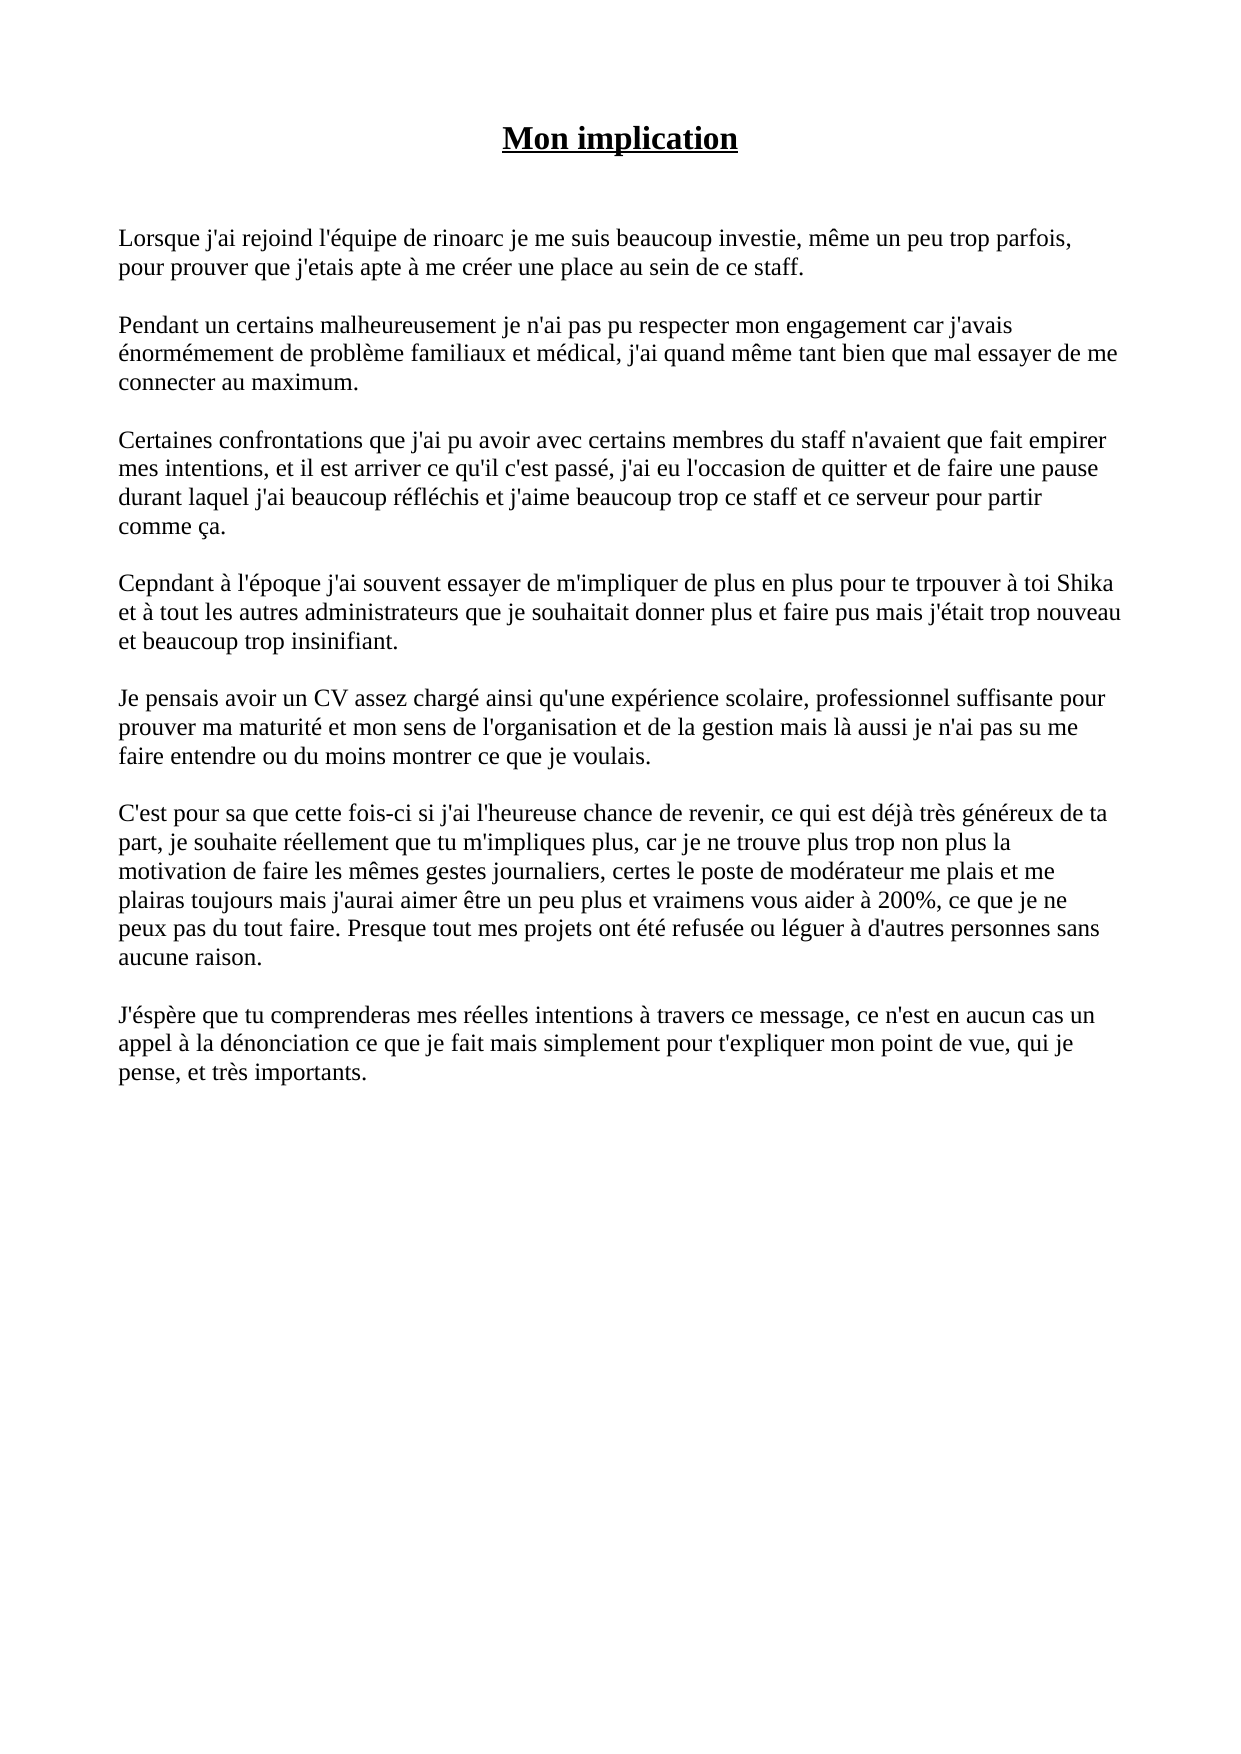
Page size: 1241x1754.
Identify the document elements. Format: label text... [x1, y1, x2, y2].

text J'éspère que tu comprenderas mes réelles intentions à travers ce message, ce n'est en aucun cas un appel à la dénonciation ce que je fait mais simplement pour t'expliquer mon point de vue, qui je pense, et très importants. [118, 1000, 1122, 1086]
text Mon implication [118, 118, 1122, 156]
text Pendant un certains malheureusement je n'ai pas pu respecter mon engagement car j'avais énormémement de problème familiaux et médical, j'ai quand même tant bien que mal essayer de me connecter au maximum. [118, 310, 1122, 396]
text C'est pour sa que cette fois-ci si j'ai l'heureuse chance de revenir, ce qui est déjà très généreux de ta part, je souhaite réellement que tu m'impliques plus, car je ne trouve plus trop non plus la motivation de faire les mêmes gestes journaliers, certes le poste de modérateur me plais et me plairas toujours mais j'aurai aimer être un peu plus et vraimens vous aider à 200%, ce que je ne peux pas du tout faire. Presque tout mes projets ont été refusée ou léguer à d'autres personnes sans aucune raison. [118, 798, 1122, 971]
text Cepndant à l'époque j'ai souvent essayer de m'impliquer de plus en plus pour te trpouver à toi Shika et à tout les autres administrateurs que je souhaitait donner plus et faire pus mais j'était trop nouveau et beaucoup trop insinifiant. [118, 568, 1122, 655]
text Lorsque j'ai rejoind l'équipe de rinoarc je me suis beaucoup investie, même un peu trop parfois, pour prouver que j'etais apte à me créer une place au sein de ce staff. [118, 223, 1122, 281]
text Je pensais avoir un CV assez chargé ainsi qu'une expérience scolaire, professionnel suffisante pour prouver ma maturité et mon sens de l'organisation et de la gestion mais là aussi je n'ai pas su me faire entendre ou du moins montrer ce que je voulais. [118, 683, 1122, 770]
text Certaines confrontations que j'ai pu avoir avec certains membres du staff n'avaient que fait empirer mes intentions, et il est arriver ce qu'il c'est passé, j'ai eu l'occasion de quitter et de faire une pause durant laquel j'ai beaucoup réfléchis et j'aime beaucoup trop ce staff et ce serveur pour partir comme ça. [118, 425, 1122, 540]
